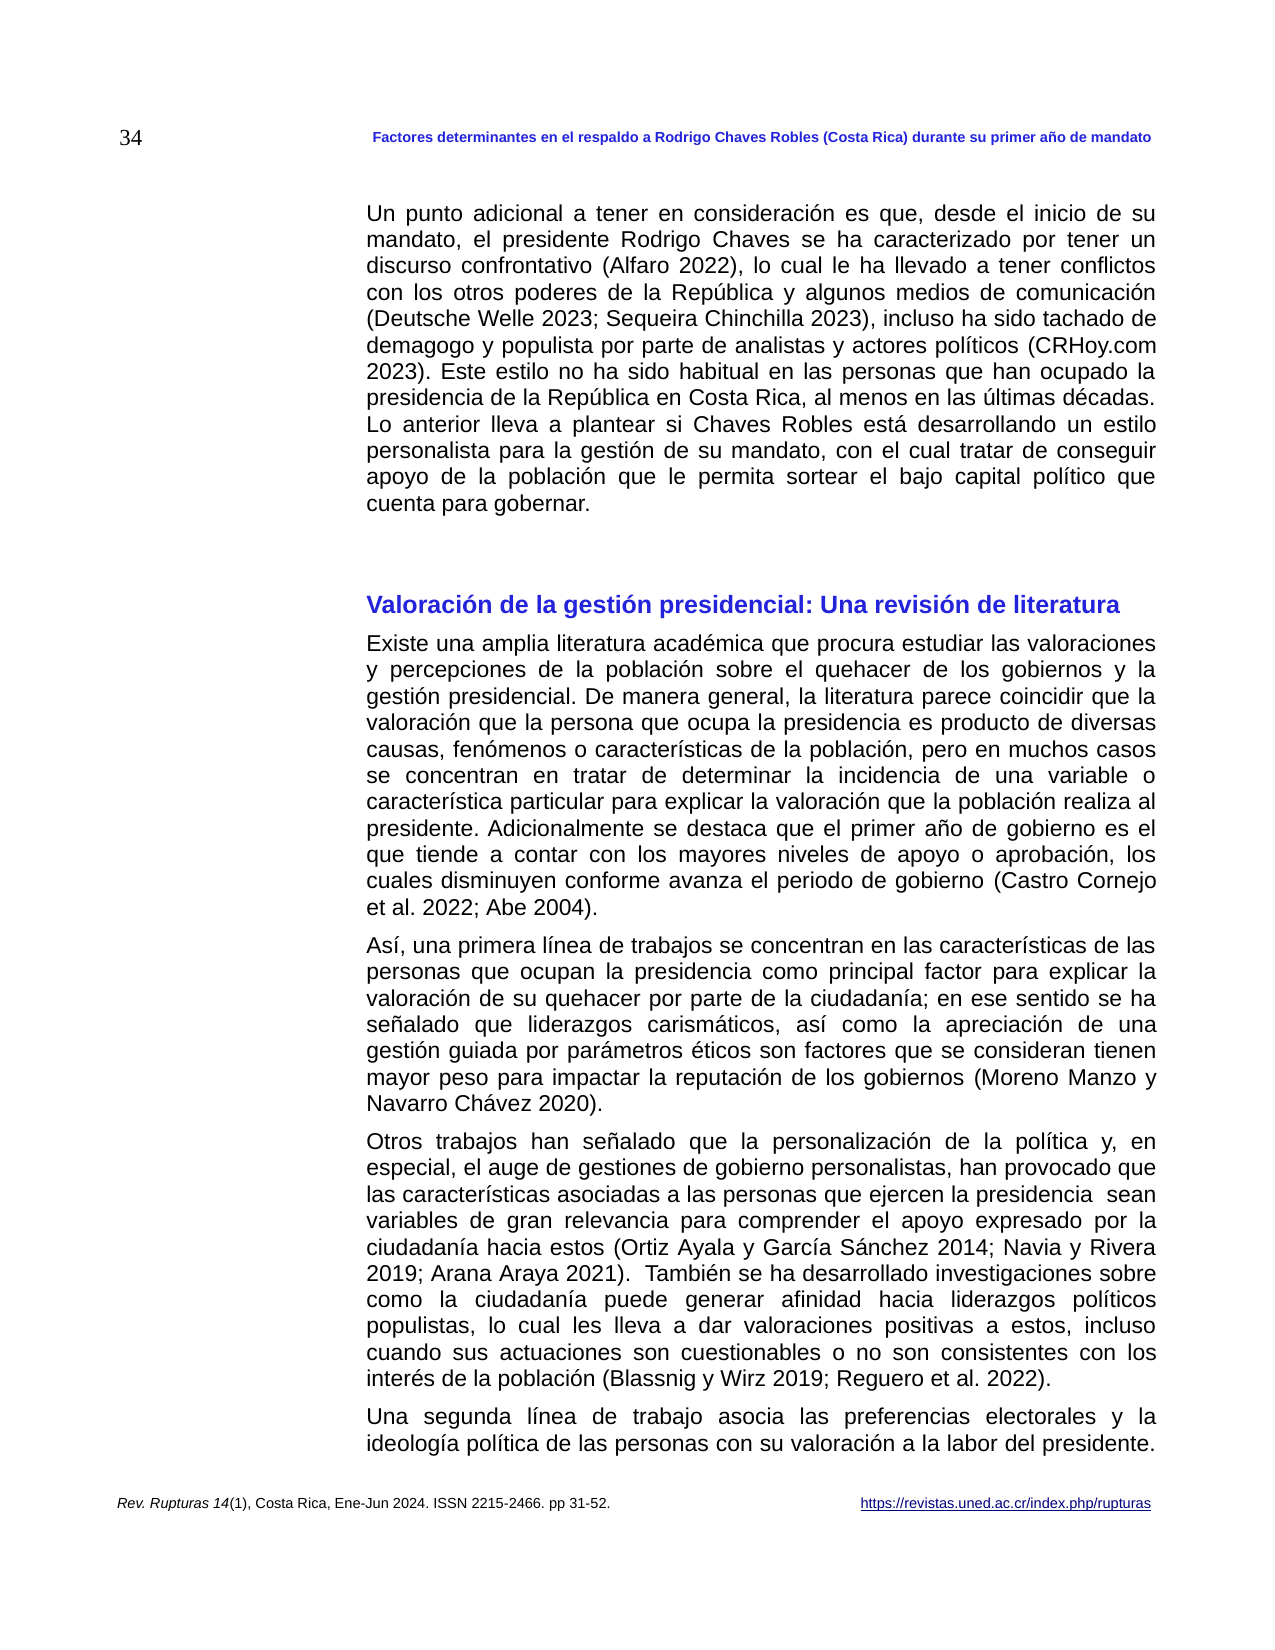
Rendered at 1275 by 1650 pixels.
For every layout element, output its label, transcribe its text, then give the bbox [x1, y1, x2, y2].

text Otros trabajos han señalado que la personalización de la política y, en especial, el auge de gestiones de gobierno personalistas, han provocado que las características asociadas a las personas que ejercen la presidencia sean variables de gran relevancia para comprender el apoyo expresado por la ciudadanía hacia estos (Ortiz Ayala y García Sánchez 2014; Navia y Rivera 2019; Arana Araya 2021). También se ha desarrollado investigaciones sobre como la ciudadanía puede generar afinidad hacia liderazgos políticos populistas, lo cual les lleva a dar valoraciones positivas a estos, incluso cuando sus actuaciones son cuestionables o no son consistentes con los interés de la población (Blassnig y Wirz 2019; Reguero et al. 2022). [366, 1128, 1157, 1392]
text Existe una amplia literatura académica que procura estudiar las valoraciones y percepciones de la población sobre el quehacer de los gobiernos y la gestión presidencial. De manera general, la literatura parece coincidir que la valoración que la persona que ocupa la presidencia es producto de diversas causas, fenómenos o características de la población, pero en muchos casos se concentran en tratar de determinar la incidencia de una variable o característica particular para explicar la valoración que la población realiza al presidente. Adicionalmente se destaca que el primer año de gobierno es el que tiende a contar con los mayores niveles de apoyo o aprobación, los cuales disminuyen conforme avanza el periodo de gobierno (Castro Cornejo et al. 2022; Abe 2004). [366, 630, 1157, 920]
subtitle Valoración de la gestión presidencial: Una revisión de literatura [366, 589, 1157, 618]
text Una segunda línea de trabajo asocia las preferencias electorales y la ideología política de las personas con su valoración a la labor del presidente. [366, 1403, 1157, 1456]
text Un punto adicional a tener en consideración es que, desde el inicio de su mandato, el presidente Rodrigo Chaves se ha caracterizado por tener un discurso confrontativo (Alfaro 2022), lo cual le ha llevado a tener conflictos con los otros poderes de la República y algunos medios de comunicación (Deutsche Welle 2023; Sequeira Chinchilla 2023), incluso ha sido tachado de demagogo y populista por parte de analistas y actores políticos (CRHoy.com 2023). Este estilo no ha sido habitual en las personas que han ocupado la presidencia de la República en Costa Rica, al menos en las últimas décadas. Lo anterior lleva a plantear si Chaves Robles está desarrollando un estilo personalista para la gestión de su mandato, con el cual tratar de conseguir apoyo de la población que le permita sortear el bajo capital político que cuenta para gobernar. [366, 200, 1157, 516]
text Así, una primera línea de trabajos se concentran en las características de las personas que ocupan la presidencia como principal factor para explicar la valoración de su quehacer por parte de la ciudadanía; en ese sentido se ha señalado que liderazgos carismáticos, así como la apreciación de una gestión guiada por parámetros éticos son factores que se consideran tienen mayor peso para impactar la reputación de los gobiernos (Moreno Manzo y Navarro Chávez 2020). [366, 932, 1157, 1116]
